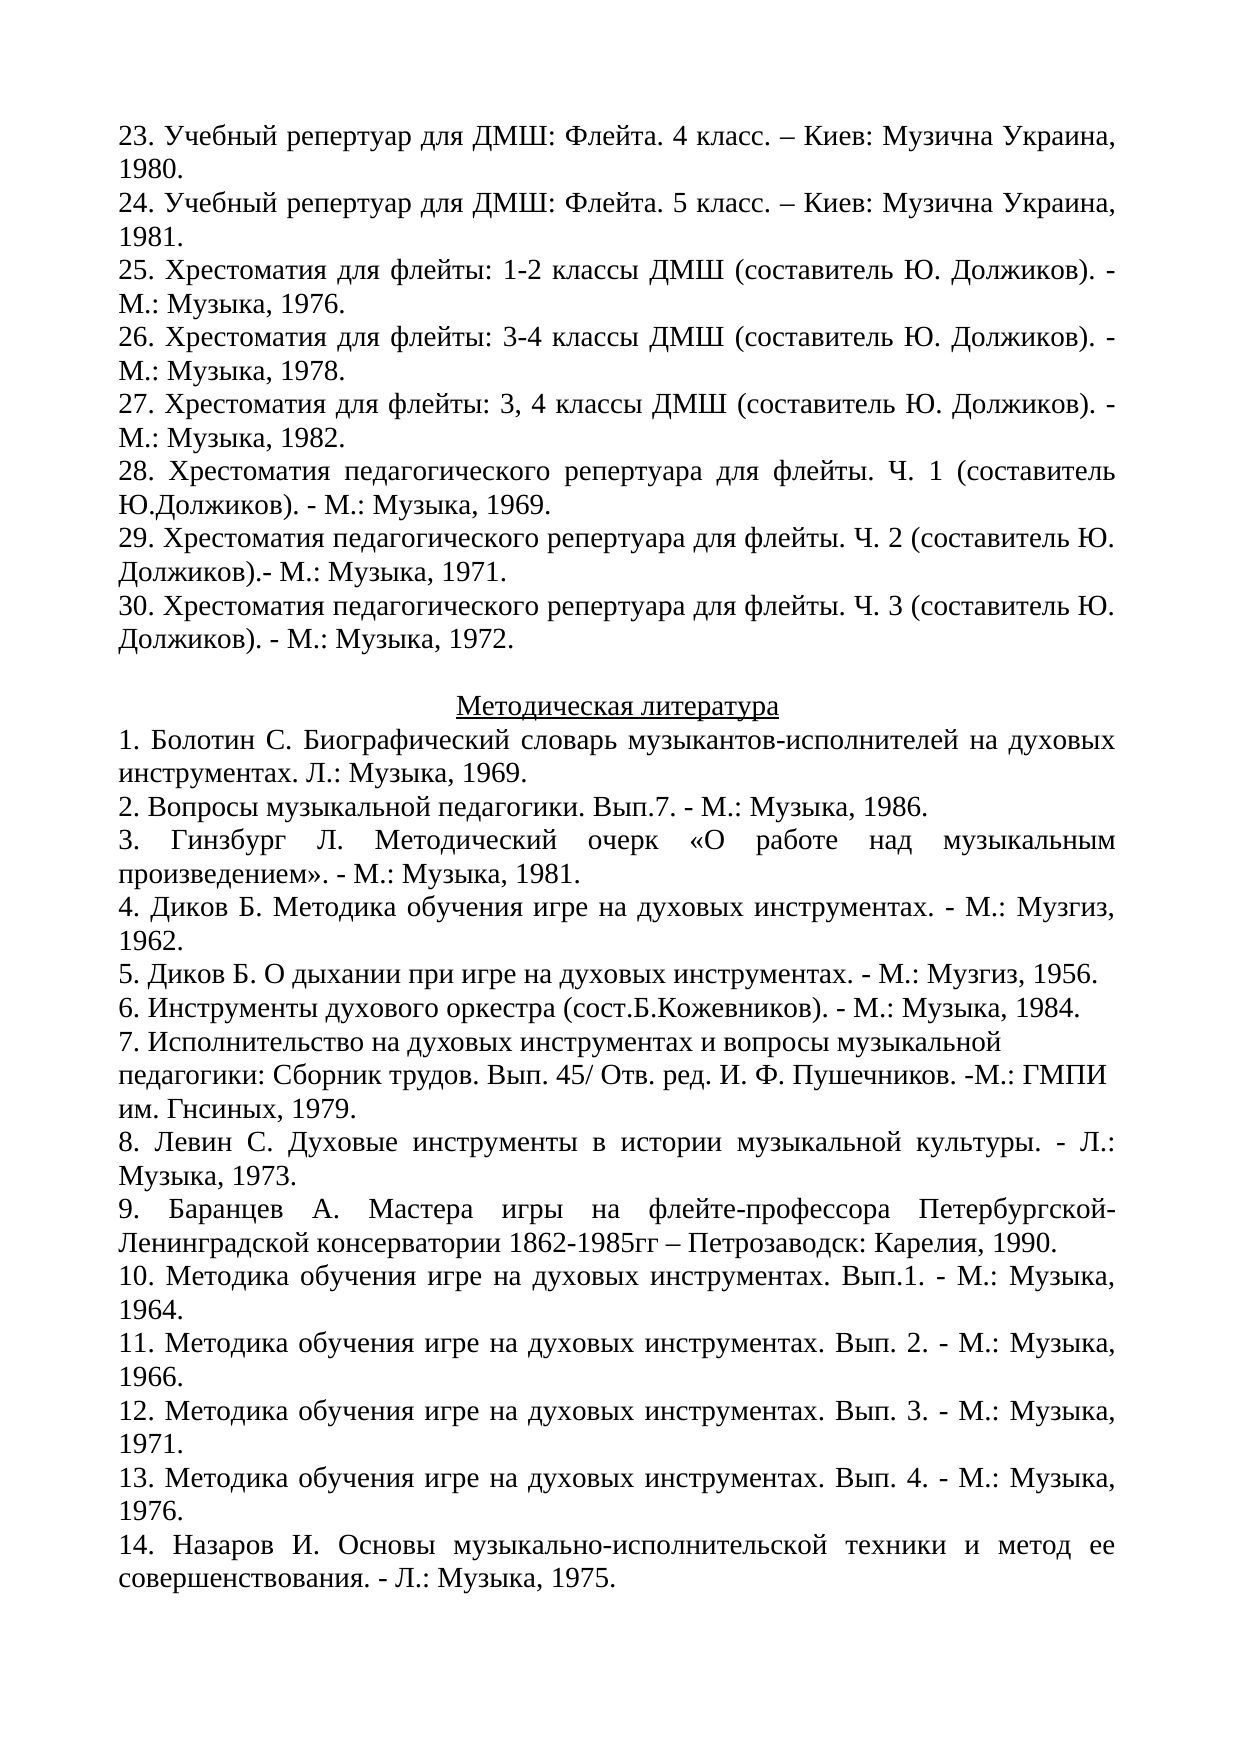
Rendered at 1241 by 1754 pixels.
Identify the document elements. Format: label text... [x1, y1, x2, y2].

text 9. Баранцев А. Мастера игры на флейте-профессора Петербургской-Ленинградской консерватории 1862-1985гг – Петрозаводск: Карелия, 1990. [118, 1191, 1117, 1258]
text 10. Методика обучения игре на духовых инструментах. Вып.1. - М.: Музыка, 1964. [118, 1258, 1117, 1326]
text 12. Методика обучения игре на духовых инструментах. Вып. 3. - М.: Музыка, 1971. [118, 1393, 1117, 1460]
text 5. Диков Б. О дыхании при игре на духовых инструментах. - М.: Музгиз, 1956. [118, 957, 1117, 990]
text 14. Назаров И. Основы музыкально-исполнительской техники и метод ее совершенствования. - Л.: Музыка, 1975. [118, 1527, 1117, 1594]
text 7. Исполнительство на духовых инструментах и вопросы музыкальной педагогики: Сборник трудов. Вып. 45/ Отв. ред. И. Ф. Пушечников. -М.: ГМПИ им. Гнсиных, 1979. [118, 1024, 1117, 1124]
text 29. Хрестоматия педагогического репертуара для флейты. Ч. 2 (составитель Ю. Должиков).- М.: Музыка, 1971. [118, 521, 1117, 588]
text 11. Методика обучения игре на духовых инструментах. Вып. 2. - М.: Музыка, 1966. [118, 1326, 1117, 1393]
text 28. Хрестоматия педагогического репертуара для флейты. Ч. 1 (составитель Ю.Должиков). - М.: Музыка, 1969. [118, 453, 1117, 521]
text 3. Гинзбург Л. Методический очерк «О работе над музыкальным произведением». - М.: Музыка, 1981. [118, 822, 1117, 889]
text 8. Левин С. Духовые инструменты в истории музыкальной культуры. - Л.: Музыка, 1973. [118, 1124, 1117, 1191]
text 25. Хрестоматия для флейты: 1-2 классы ДМШ (составитель Ю. Должиков). - М.: Музыка, 1976. [118, 252, 1117, 319]
text 27. Хрестоматия для флейты: 3, 4 классы ДМШ (составитель Ю. Должиков). - М.: Музыка, 1982. [118, 386, 1117, 453]
text 6. Инструменты духового оркестра (сост.Б.Кожевников). - М.: Музыка, 1984. [118, 990, 1117, 1024]
text 26. Хрестоматия для флейты: 3-4 классы ДМШ (составитель Ю. Должиков). - М.: Музыка, 1978. [118, 319, 1117, 386]
text 23. Учебный репертуар для ДМШ: Флейта. 4 класс. – Киев: Музична Украина, 1980. [118, 118, 1117, 185]
text 30. Хрестоматия педагогического репертуара для флейты. Ч. 3 (составитель Ю. Должиков). - М.: Музыка, 1972. [118, 588, 1117, 655]
text Методическая литература [118, 688, 1117, 722]
text 13. Методика обучения игре на духовых инструментах. Вып. 4. - М.: Музыка, 1976. [118, 1460, 1117, 1527]
text 4. Диков Б. Методика обучения игре на духовых инструментах. - М.: Музгиз, 1962. [118, 889, 1117, 957]
text 24. Учебный репертуар для ДМШ: Флейта. 5 класс. – Киев: Музична Украина, 1981. [118, 185, 1117, 252]
text 1. Болотин С. Биографический словарь музыкантов-исполнителей на духовых инструментах. Л.: Музыка, 1969. [118, 722, 1117, 789]
text 2. Вопросы музыкальной педагогики. Вып.7. - М.: Музыка, 1986. [118, 789, 1117, 822]
